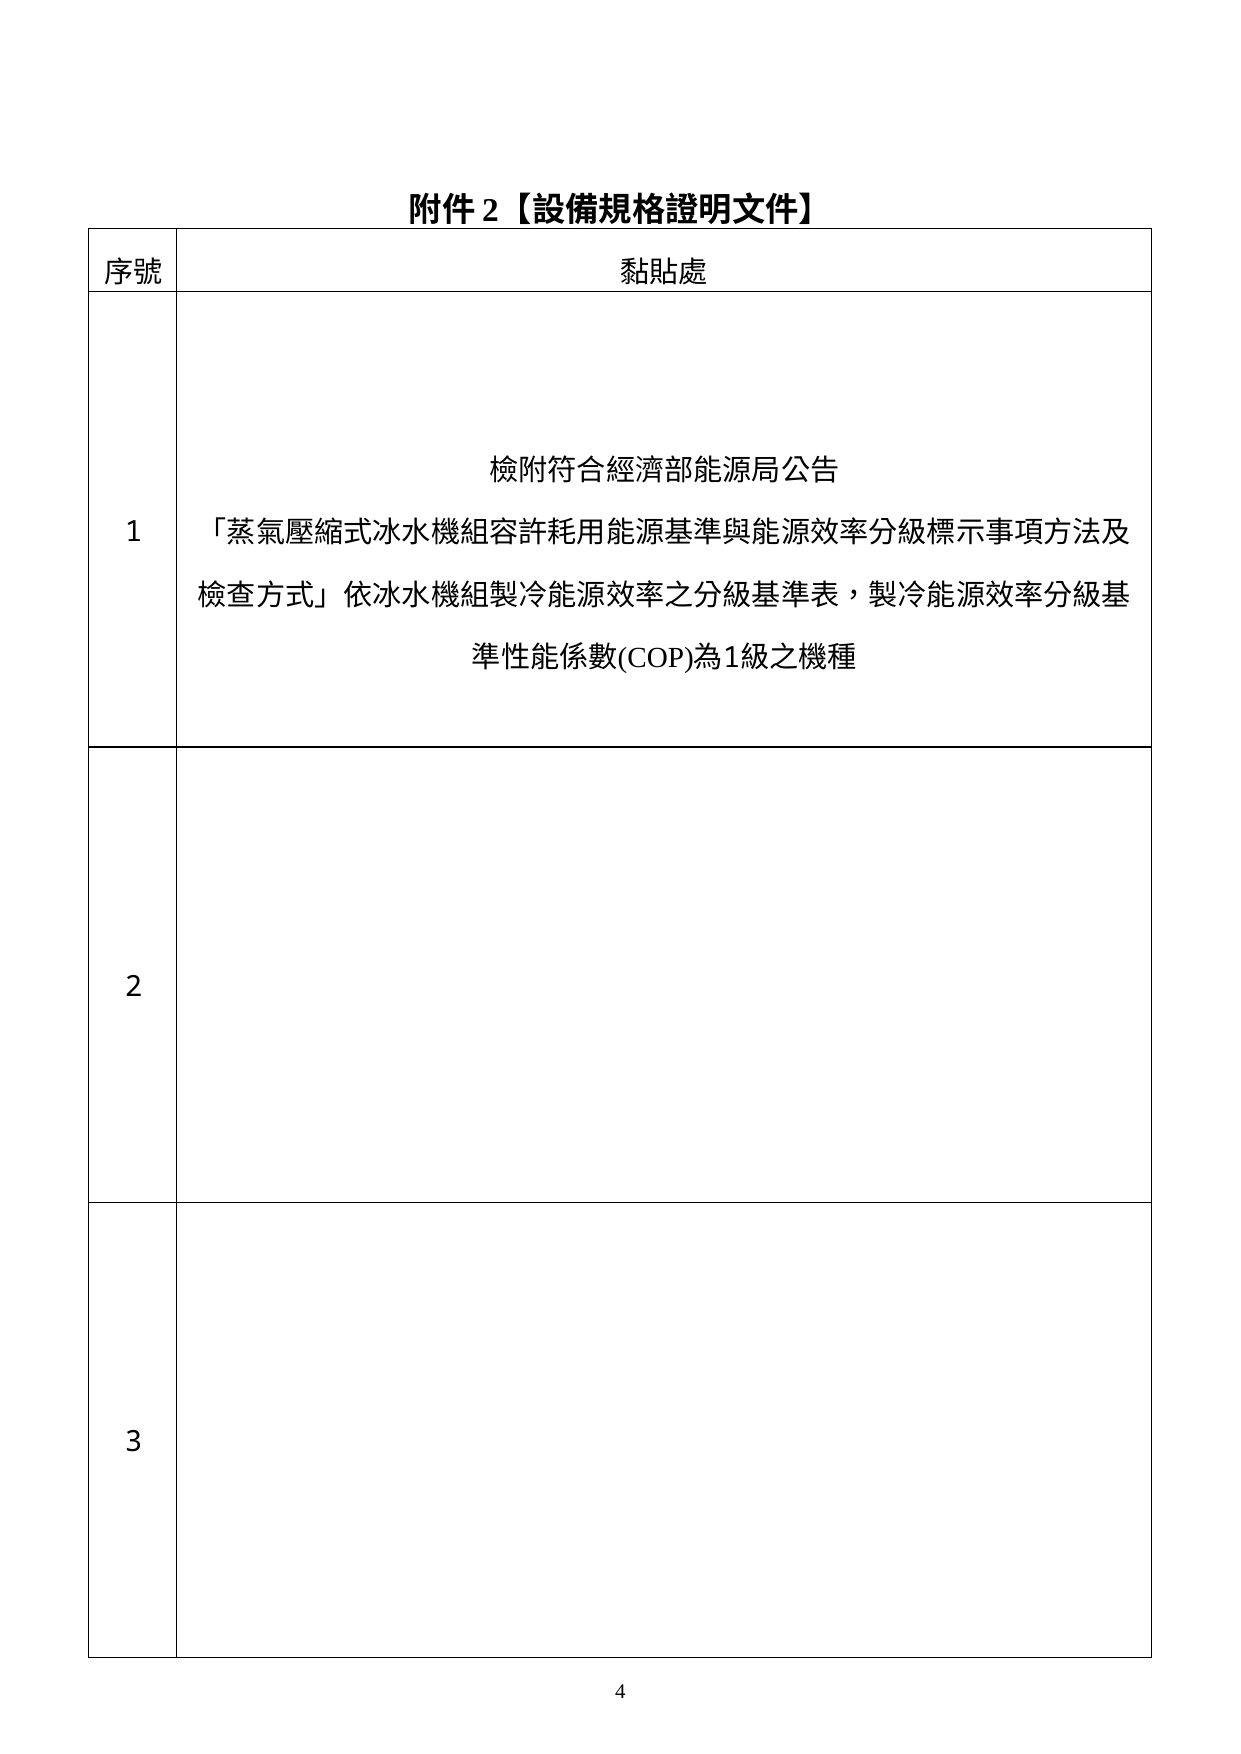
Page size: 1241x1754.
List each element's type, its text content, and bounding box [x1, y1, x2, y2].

table_header 序號 [89, 229, 176, 291]
text 附件2【設備規格證明文件】 [75, 165, 1165, 227]
table_cell 1 [89, 292, 176, 746]
table_header 黏貼處 [177, 229, 1151, 291]
table_cell 2 [89, 748, 176, 1202]
table_cell 檢附符合經濟部能源局公告 「蒸氣壓縮式冰水機組容許耗用能源基準與能源效率分級標示事項方法及檢查方式」依冰水機組製冷能源效率之分級基準表，製冷能源效率分級基準性能係數(COP)為1級之機種 [177, 292, 1151, 746]
table_cell [177, 748, 1151, 1202]
table_cell 3 [89, 1203, 176, 1657]
table_cell [177, 1203, 1151, 1657]
